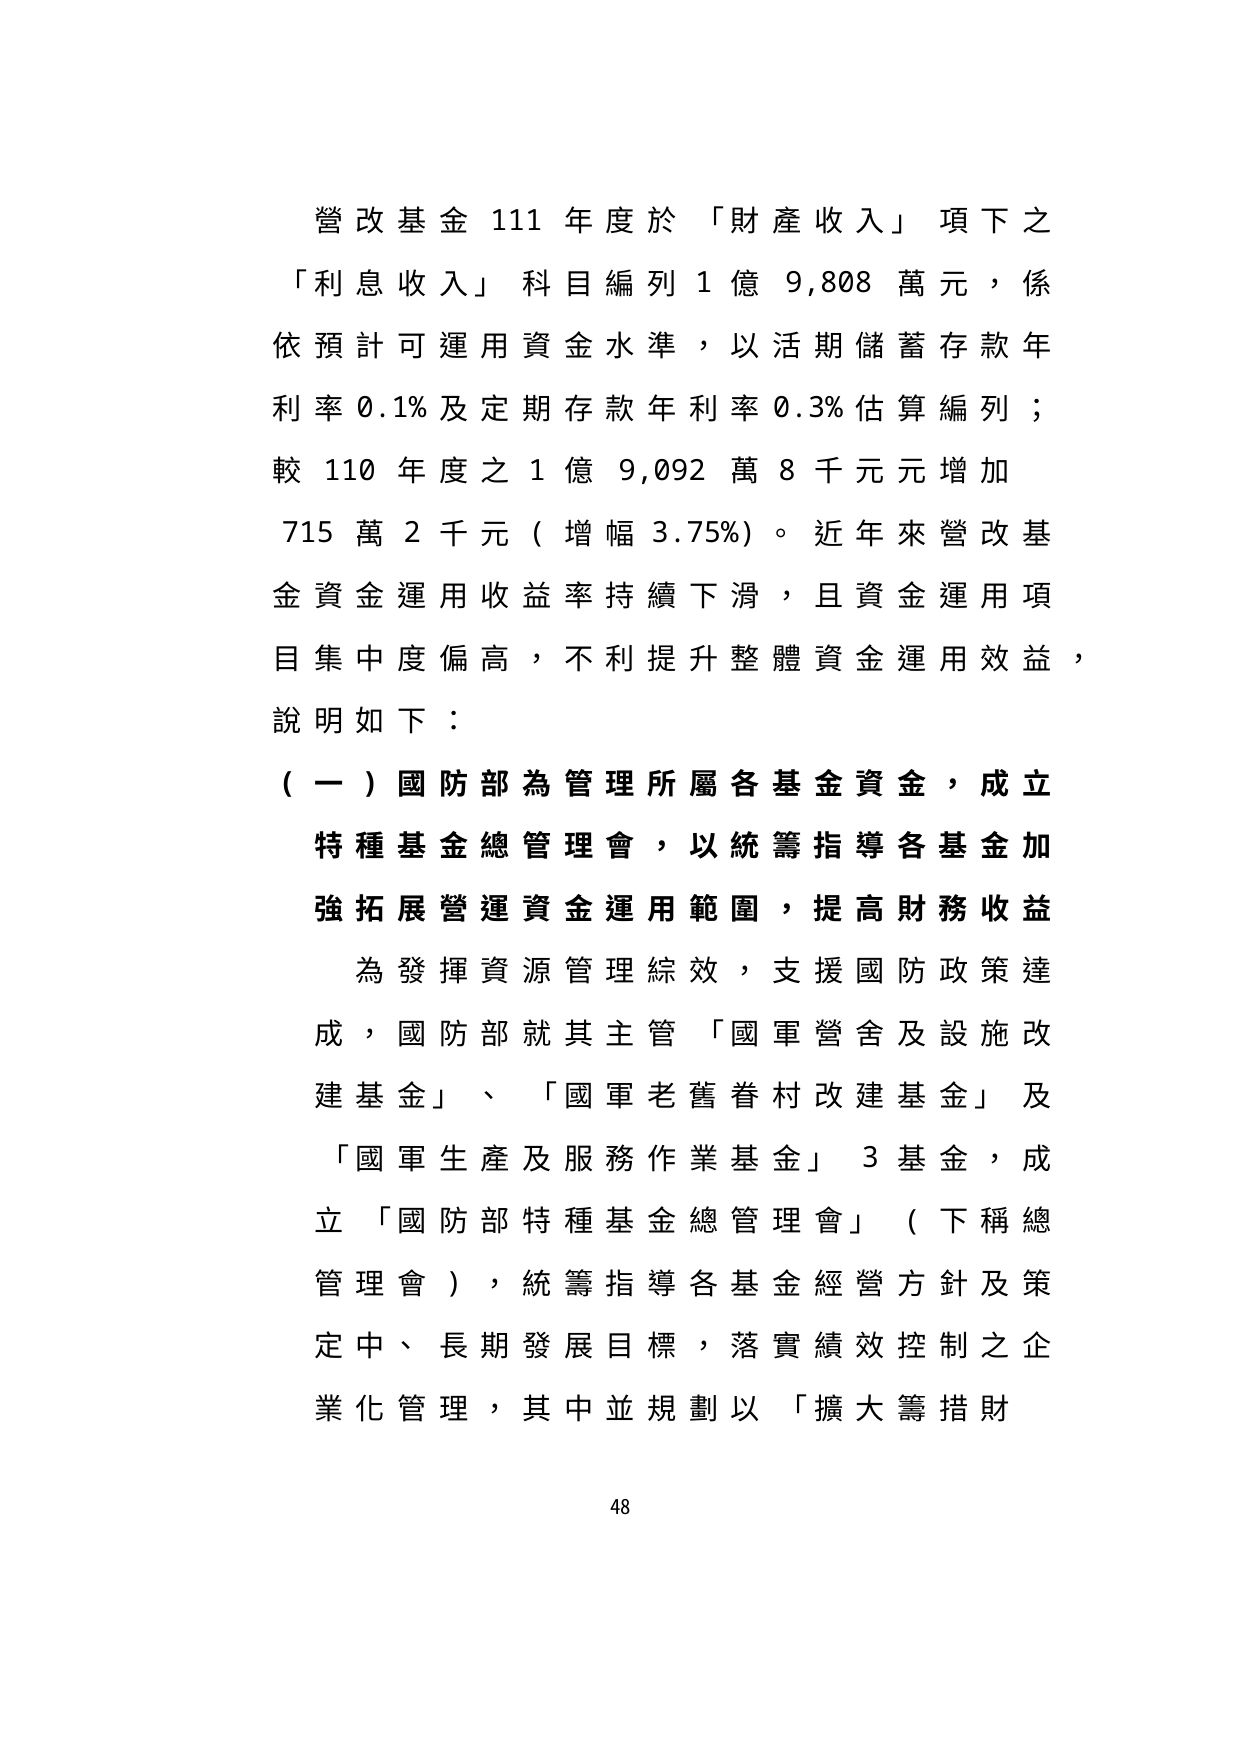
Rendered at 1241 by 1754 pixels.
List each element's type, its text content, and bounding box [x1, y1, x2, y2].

text 營改基金111年度於「財產收入」項下之「利息收入」科目編列1億9,808萬元，係依預計可運用資金水準，以活期儲蓄存款年利率0.1%及定期存款年利率0.3%估算編列；較110年度之1億9,092萬8千元元增加715萬2千元(增幅3.75%)。近年來營改基金資金運用收益率持續下滑，且資金運用項目集中度偏高，不利提升整體資金運用效益，說明如下： [242, 177, 1058, 740]
text 為發揮資源管理綜效，支援國防政策達成，國防部就其主管「國軍營舍及設施改建基金」、「國軍老舊眷村改建基金」及「國軍生產及服務作業基金」3基金，成立「國防部特種基金總管理會」(下稱總管理會)，統籌指導各基金經營方針及策定中、長期發展目標，落實績效控制之企業化管理，其中並規劃以「擴大籌措財源」等方式，在不增加國庫負擔前提下，拓展營運資金運用範圍，提高財務收益，以達成提升經營績效之目標。故營改基金依其事業特性與各項工程需求，檢討訂定營運資金限額，並將超逾限額之資金上繳總管理會集中統籌運用。 [271, 927, 1058, 1427]
text (一)國防部為管理所屬各基金資金，成立特種基金總管理會，以統籌指導各基金加強拓展營運資金運用範圍，提高財務收益 [242, 740, 1058, 927]
